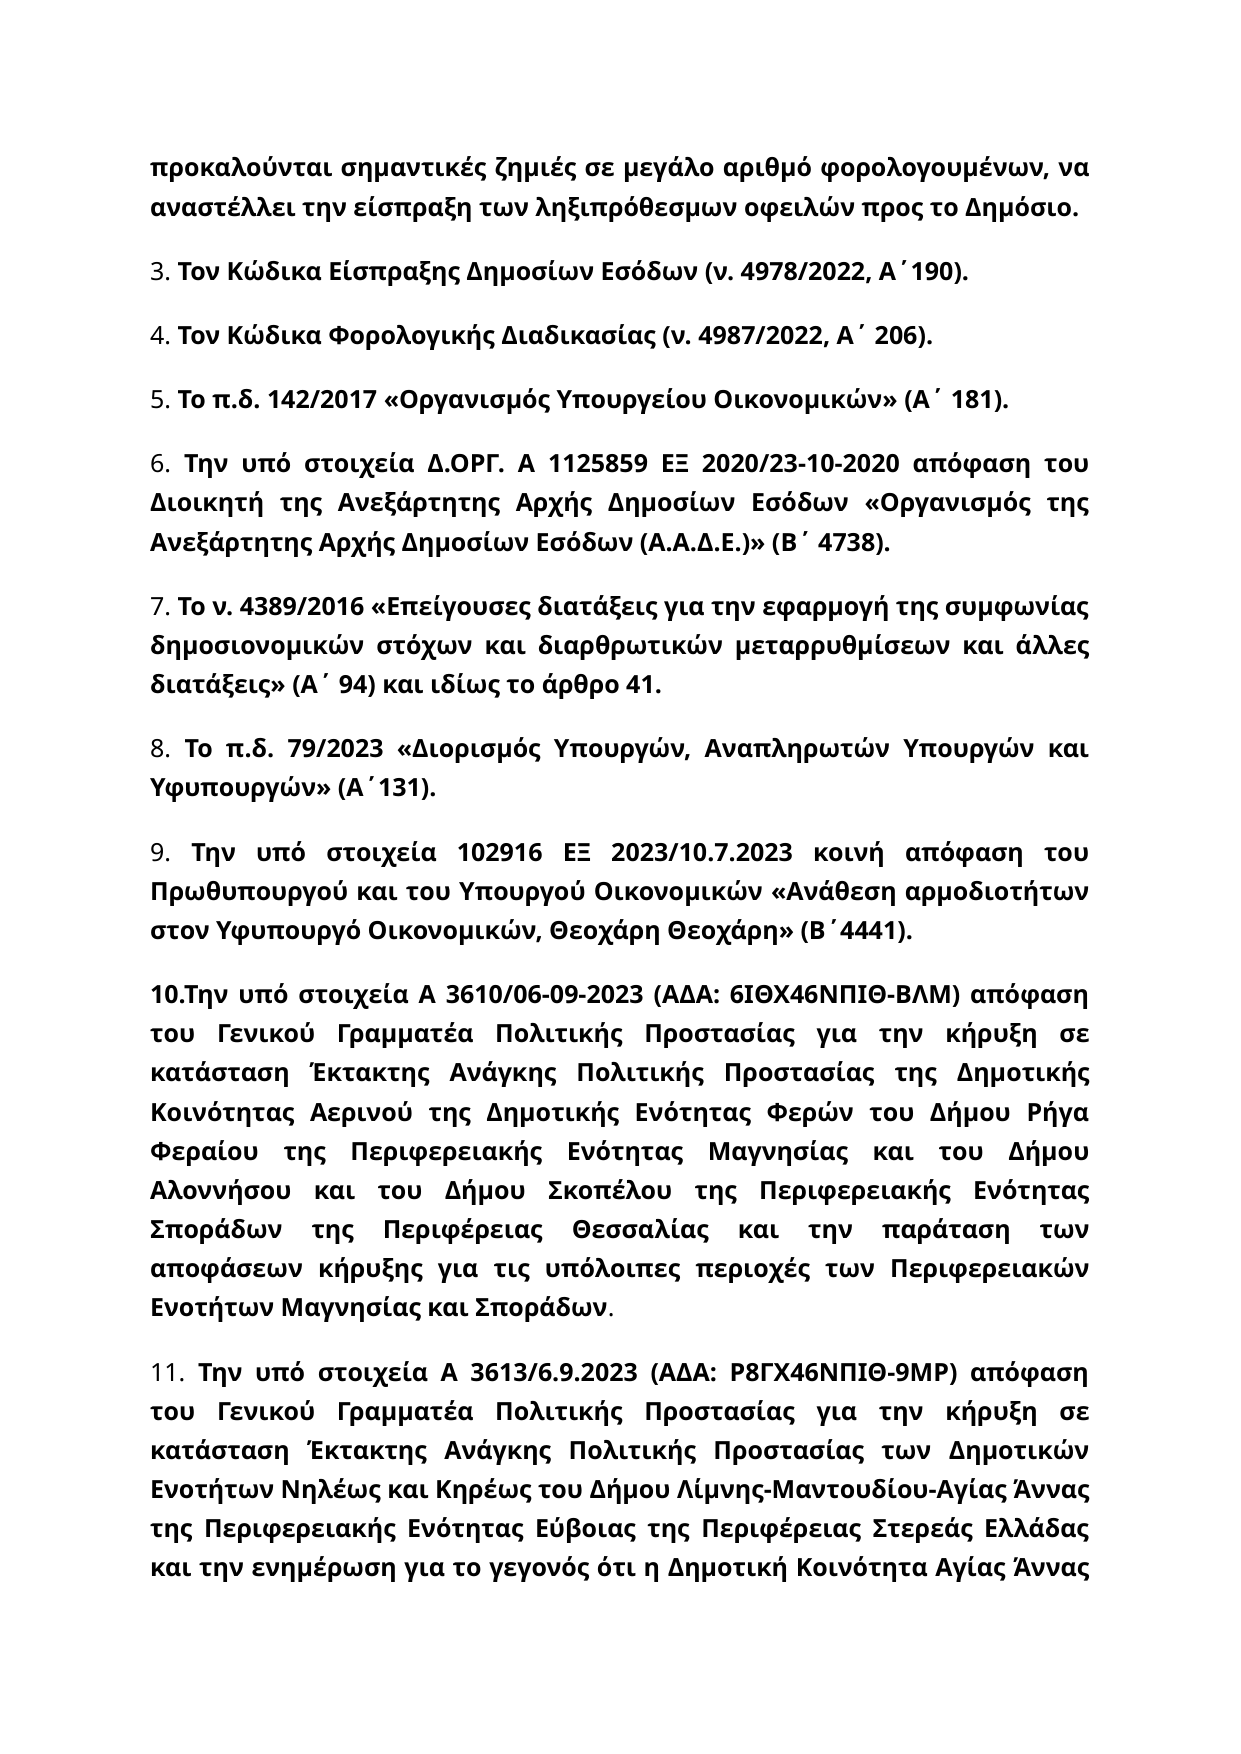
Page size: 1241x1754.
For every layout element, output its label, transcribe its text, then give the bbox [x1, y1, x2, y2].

text 9. Την υπό στοιχεία 102916 ΕΞ 2023/10.7.2023 κοινή απόφαση του Πρωθυπουργού και του Υπουργού Οικονομικών «Ανάθεση αρμοδιοτήτων στον Υφυπουργό Οικονομικών, Θεοχάρη Θεοχάρη» (Β΄4441). [150, 834, 1090, 947]
text 4. Τον Κώδικα Φορολογικής Διαδικασίας (ν. 4987/2022, Α΄ 206). [150, 317, 1090, 352]
text 8. Το π.δ. 79/2023 «Διορισμός Υπουργών, Αναπληρωτών Υπουργών και Υφυπουργών» (Α΄131). [150, 731, 1090, 804]
text 10.Την υπό στοιχεία Α 3610/06-09-2023 (ΑΔΑ: 6ΙΘΧ46ΝΠΙΘ-ΒΛΜ) απόφαση του Γενικού Γραμματέα Πολιτικής Προστασίας για την κήρυξη σε κατάσταση Έκτακτης Ανάγκης Πολιτικής Προστασίας της Δημοτικής Κοινότητας Αερινού της Δημοτικής Ενότητας Φερών του Δήμου Ρήγα Φεραίου της Περιφερειακής Ενότητας Μαγνησίας και του Δήμου Αλοννήσου και του Δήμου Σκοπέλου της Περιφερειακής Ενότητας Σποράδων της Περιφέρειας Θεσσαλίας και την παράταση των αποφάσεων κήρυξης για τις υπόλοιπες περιοχές των Περιφερειακών Ενοτήτων Μαγνησίας και Σποράδων. [150, 977, 1090, 1324]
text 11. Την υπό στοιχεία Α 3613/6.9.2023 (ΑΔΑ: Ρ8ΓΧ46ΝΠΙΘ-9ΜΡ) απόφαση του Γενικού Γραμματέα Πολιτικής Προστασίας για την κήρυξη σε κατάσταση Έκτακτης Ανάγκης Πολιτικής Προστασίας των Δημοτικών Ενοτήτων Νηλέως και Κηρέως του Δήμου Λίμνης-Μαντουδίου-Αγίας Άννας της Περιφερειακής Ενότητας Εύβοιας της Περιφέρειας Στερεάς Ελλάδας και την ενημέρωση για το γεγονός ότι η Δημοτική Κοινότητα Αγίας Άννας [150, 1354, 1090, 1584]
text 5. Το π.δ. 142/2017 «Οργανισμός Υπουργείου Οικονομικών» (Α΄ 181). [150, 382, 1090, 416]
text 6. Την υπό στοιχεία Δ.ΟΡΓ. Α 1125859 ΕΞ 2020/23-10-2020 απόφαση του Διοικητή της Ανεξάρτητης Αρχής Δημοσίων Εσόδων «Οργανισμός της Ανεξάρτητης Αρχής Δημοσίων Εσόδων (Α.Α.Δ.Ε.)» (Β΄ 4738). [150, 446, 1090, 558]
text 7. Το ν. 4389/2016 «Επείγουσες διατάξεις για την εφαρμογή της συμφωνίας δημοσιονομικών στόχων και διαρθρωτικών μεταρρυθμίσεων και άλλες διατάξεις» (Α΄ 94) και ιδίως το άρθρο 41. [150, 588, 1090, 701]
text 3. Τον Κώδικα Είσπραξης Δημοσίων Εσόδων (ν. 4978/2022, Α΄190). [150, 253, 1090, 287]
text προκαλούνται σημαντικές ζημιές σε μεγάλο αριθμό φορολογουμένων, να αναστέλλει την είσπραξη των ληξιπρόθεσμων οφειλών προς το Δημόσιο. [150, 150, 1090, 223]
